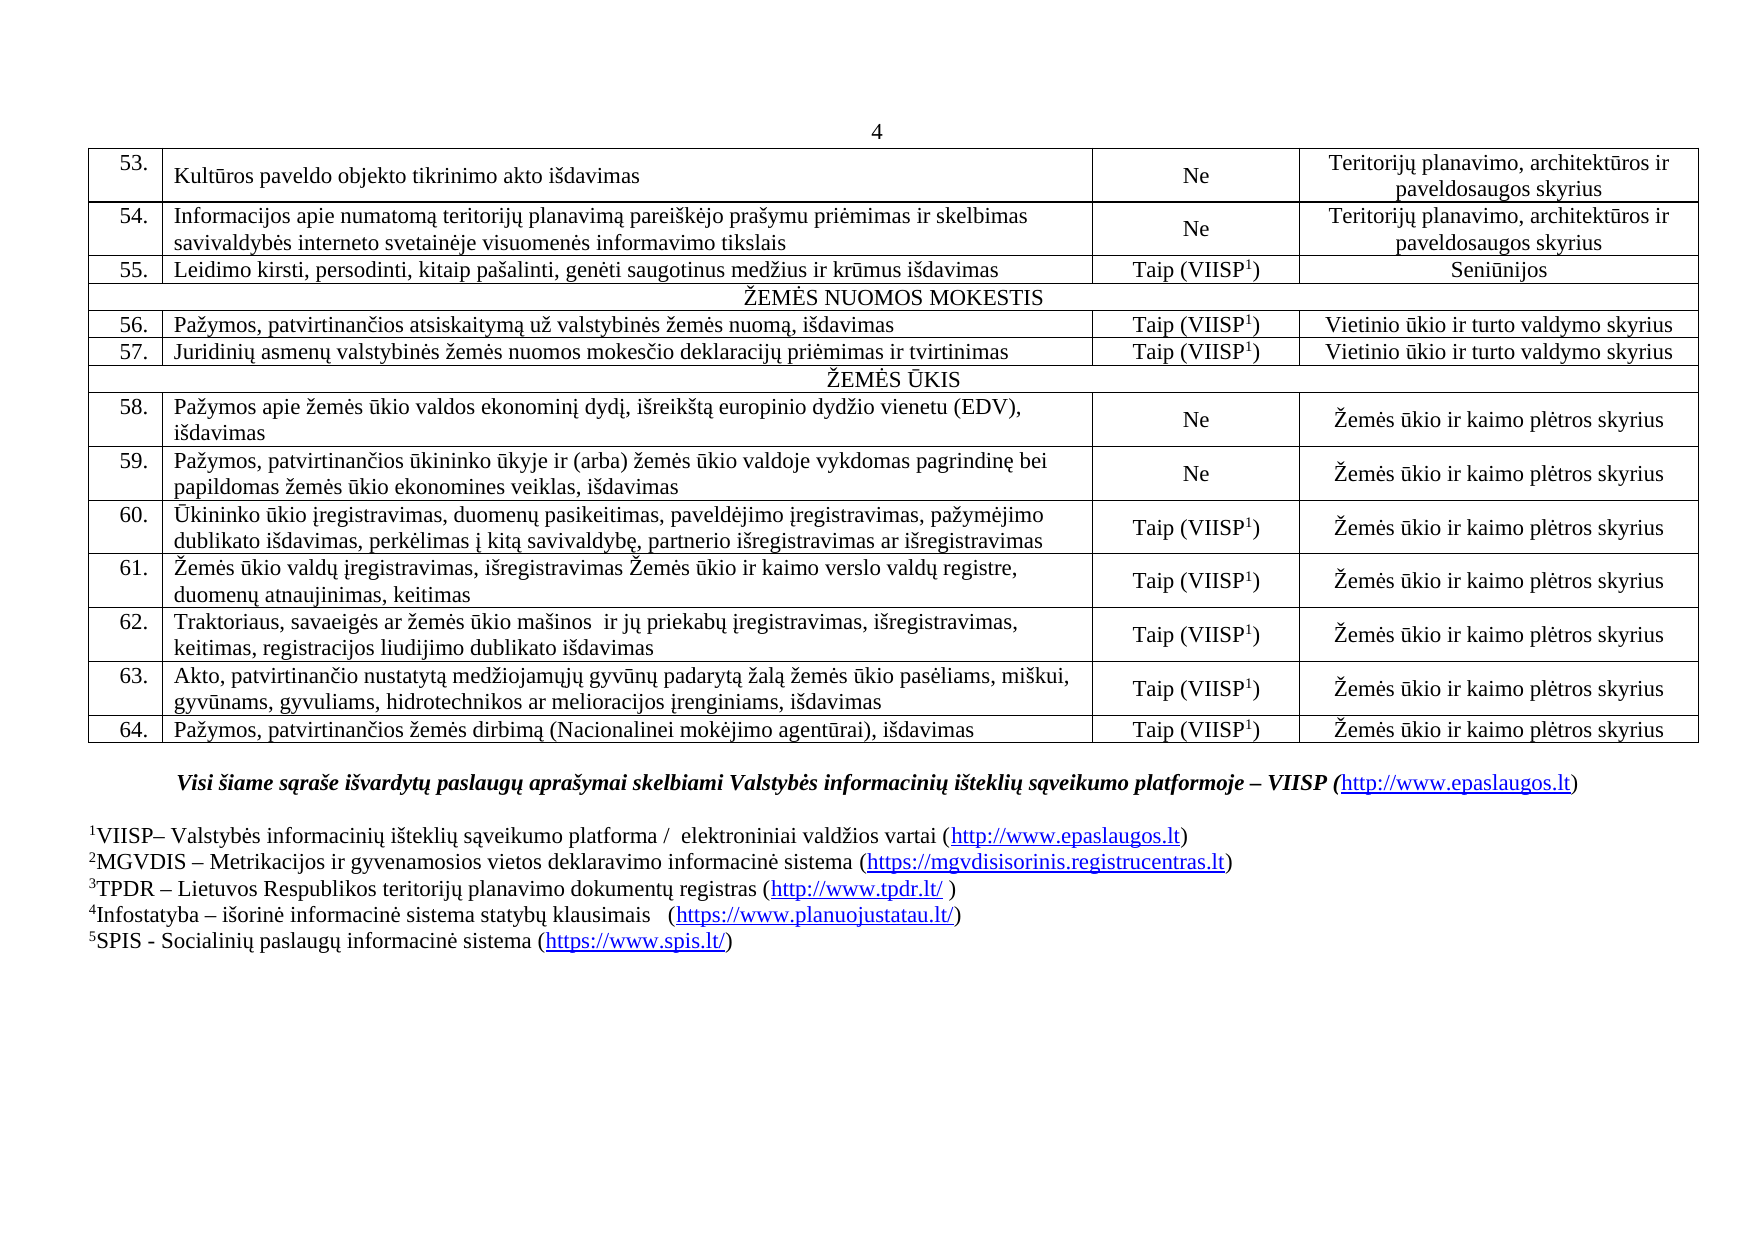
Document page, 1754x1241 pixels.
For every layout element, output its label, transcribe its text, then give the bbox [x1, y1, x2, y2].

table_cell Kultūros paveldo objekto tikrinimo akto išdavimas [163, 149, 1092, 201]
table_cell Žemės ūkio ir kaimo plėtros skyrius [1300, 554, 1698, 607]
text 1VIISP– Valstybės informacinių išteklių sąveikumo platforma / elektroniniai valdžios vartai (http://www.epaslaugos.lt) 2MGVDIS – Metrikacijos ir gyvenamosios vietos deklaravimo informacinė sistema (https://mgvdisisorinis.registrucentras.lt) 3TPDR – Lietuvos Respublikos teritorijų planavimo dokumentų registras (http://www.tpdr.lt/ ) [89, 822, 1665, 901]
table_cell 54. [89, 203, 162, 255]
table_cell Taip (VIISP1) [1093, 256, 1299, 282]
table_cell Vietinio ūkio ir turto valdymo skyrius [1300, 311, 1698, 337]
text Visi šiame sąraše išvardytų paslaugų aprašymai skelbiami Valstybės informacinių išteklių sąveikumo platformoje – VIISP (http://www.epaslaugos.lt) [89, 769, 1665, 796]
table_cell Žemės ūkio valdų įregistravimas, išregistravimas Žemės ūkio ir kaimo verslo valdų registre, duomenų atnaujinimas, keitimas [163, 554, 1092, 607]
table_cell Taip (VIISP1) [1093, 662, 1299, 714]
table_cell 64. [89, 716, 162, 742]
table_cell 58. [89, 393, 162, 446]
table_cell Pažymos, patvirtinančios atsiskaitymą už valstybinės žemės nuomą, išdavimas [163, 311, 1092, 337]
table_cell Traktoriaus, savaeigės ar žemės ūkio mašinos ir jų priekabų įregistravimas, išregistravimas, keitimas, registracijos liudijimo dublikato išdavimas [163, 608, 1092, 661]
table_cell Žemės ūkio ir kaimo plėtros skyrius [1300, 662, 1698, 714]
table_cell ŽEMĖS ŪKIS [89, 366, 1698, 392]
table_cell Taip (VIISP1) [1093, 501, 1299, 553]
table_cell Žemės ūkio ir kaimo plėtros skyrius [1300, 447, 1698, 499]
table_cell 55. [89, 256, 162, 282]
table_cell Ne [1093, 447, 1299, 499]
table_cell Ūkininko ūkio įregistravimas, duomenų pasikeitimas, paveldėjimo įregistravimas, pažymėjimo dublikato išdavimas, perkėlimas į kitą savivaldybę, partnerio išregistravimas ar išregistravimas [163, 501, 1092, 553]
table_cell 63. [89, 662, 162, 714]
table_cell Taip (VIISP1) [1093, 554, 1299, 607]
table_cell Žemės ūkio ir kaimo plėtros skyrius [1300, 393, 1698, 446]
table_cell Seniūnijos [1300, 256, 1698, 282]
table_cell 59. [89, 447, 162, 499]
table_cell 57. [89, 338, 162, 365]
table_cell 53. [89, 149, 162, 201]
table_cell Žemės ūkio ir kaimo plėtros skyrius [1300, 501, 1698, 553]
table_cell Akto, patvirtinančio nustatytą medžiojamųjų gyvūnų padarytą žalą žemės ūkio pasėliams, miškui, gyvūnams, gyvuliams, hidrotechnikos ar melioracijos įrenginiams, išdavimas [163, 662, 1092, 714]
table_cell Informacijos apie numatomą teritorijų planavimą pareiškėjo prašymu priėmimas ir skelbimas savivaldybės interneto svetainėje visuomenės informavimo tikslais [163, 203, 1092, 255]
table_cell Taip (VIISP1) [1093, 311, 1299, 337]
table_cell Vietinio ūkio ir turto valdymo skyrius [1300, 338, 1698, 365]
table_cell Ne [1093, 203, 1299, 255]
table_cell 60. [89, 501, 162, 553]
table_cell Taip (VIISP1) [1093, 716, 1299, 742]
table_cell Pažymos, patvirtinančios žemės dirbimą (Nacionalinei mokėjimo agentūrai), išdavimas [163, 716, 1092, 742]
table_cell Taip (VIISP1) [1093, 338, 1299, 365]
table_cell Teritorijų planavimo, architektūros ir paveldosaugos skyrius [1300, 203, 1698, 255]
table_cell 56. [89, 311, 162, 337]
table_cell Taip (VIISP1) [1093, 608, 1299, 661]
table_cell Teritorijų planavimo, architektūros ir paveldosaugos skyrius [1300, 149, 1698, 201]
table_cell Juridinių asmenų valstybinės žemės nuomos mokesčio deklaracijų priėmimas ir tvirtinimas [163, 338, 1092, 365]
table_cell Žemės ūkio ir kaimo plėtros skyrius [1300, 716, 1698, 742]
table_cell ŽEMĖS NUOMOS MOKESTIS [89, 284, 1698, 310]
table_cell Žemės ūkio ir kaimo plėtros skyrius [1300, 608, 1698, 661]
table_cell Leidimo kirsti, persodinti, kitaip pašalinti, genėti saugotinus medžius ir krūmus išdavimas [163, 256, 1092, 282]
table_cell Ne [1093, 393, 1299, 446]
table_cell Ne [1093, 149, 1299, 201]
table_cell 62. [89, 608, 162, 661]
table_cell Pažymos, patvirtinančios ūkininko ūkyje ir (arba) žemės ūkio valdoje vykdomas pagrindinę bei papildomas žemės ūkio ekonomines veiklas, išdavimas [163, 447, 1092, 499]
table_cell Pažymos apie žemės ūkio valdos ekonominį dydį, išreikštą europinio dydžio vienetu (EDV), išdavimas [163, 393, 1092, 446]
table_cell 61. [89, 554, 162, 607]
text 4Infostatyba – išorinė informacinė sistema statybų klausimais (https://www.planuojustatau.lt/) 5SPIS - Socialinių paslaugų informacinė sistema (https://www.spis.lt/) [89, 901, 1665, 954]
